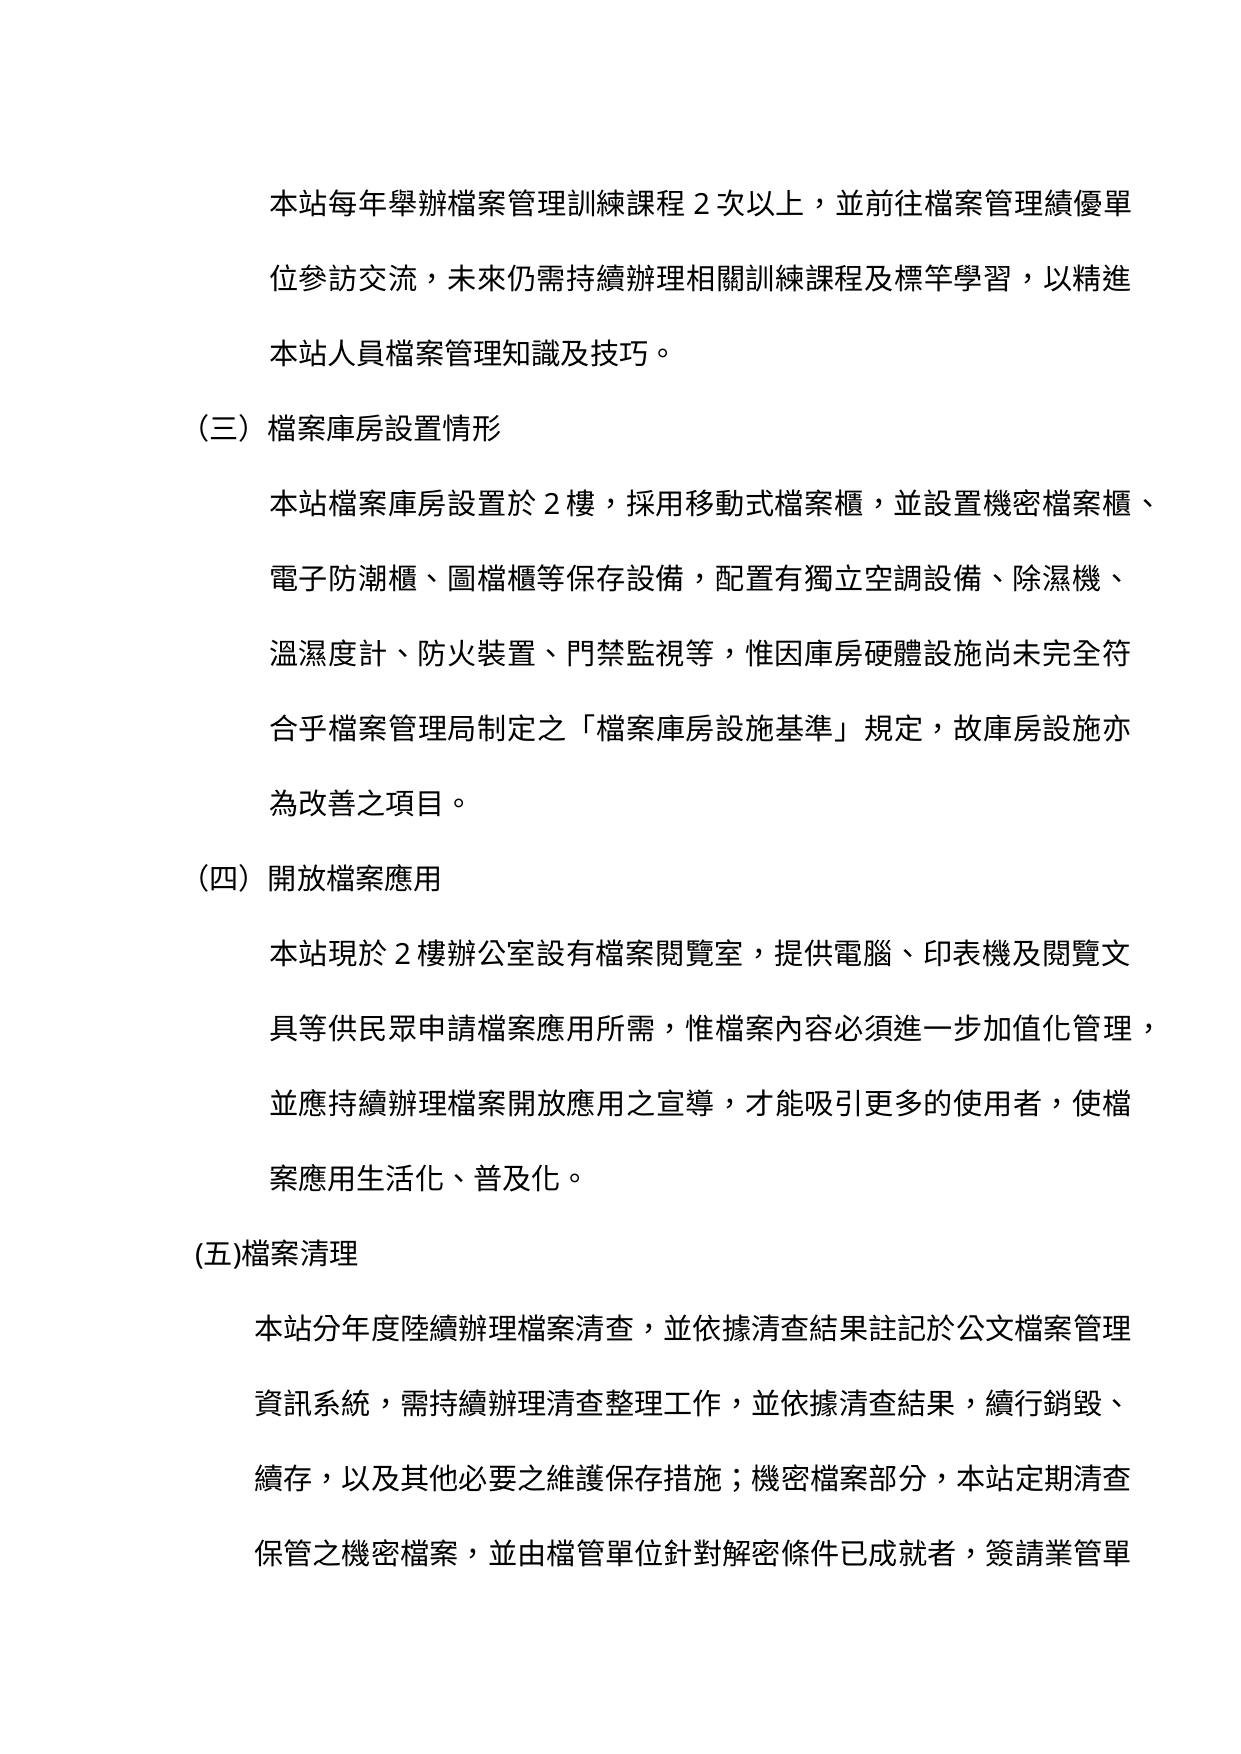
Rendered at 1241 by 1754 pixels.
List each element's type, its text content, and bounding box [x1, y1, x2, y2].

list 本站現於2樓辦公室設有檔案閱覽室，提供電腦、印表機及閱覽文具等供民眾申請檔案應用所需，惟檔案內容必須進一步加值化管理，並應持續辦理檔案開放應用之宣導，才能吸引更多的使用者，使檔案應用生活化、普及化。 [269, 914, 1134, 1214]
list 本站每年舉辦檔案管理訓練課程2次以上，並前往檔案管理績優單位參訪交流，未來仍需持續辦理相關訓練課程及標竿學習，以精進本站人員檔案管理知識及技巧。 [269, 164, 1134, 389]
text 本站檔案庫房設置於2樓，採用移動式檔案櫃，並設置機密檔案櫃、電子防潮櫃、圖檔櫃等保存設備，配置有獨立空調設備、除濕機、溫濕度計、防火裝置、門禁監視等，惟因庫房硬體設施尚未完全符合乎檔案管理局制定之「檔案庫房設施基準」規定，故庫房設施亦為改善之項目。 [269, 464, 1134, 839]
text （四）開放檔案應用 [106, 839, 1134, 914]
text （三）檔案庫房設置情形 [106, 389, 1134, 464]
text (五)檔案清理 [106, 1214, 1134, 1289]
list 本站分年度陸續辦理檔案清查，並依據清查結果註記於公文檔案管理資訊系統，需持續辦理清查整理工作，並依據清查結果，續行銷毀、續存，以及其他必要之維護保存措施；機密檔案部分，本站定期清查保管之機密檔案，並由檔管單位針對解密條件已成就者，簽請業管單 [254, 1289, 1134, 1589]
